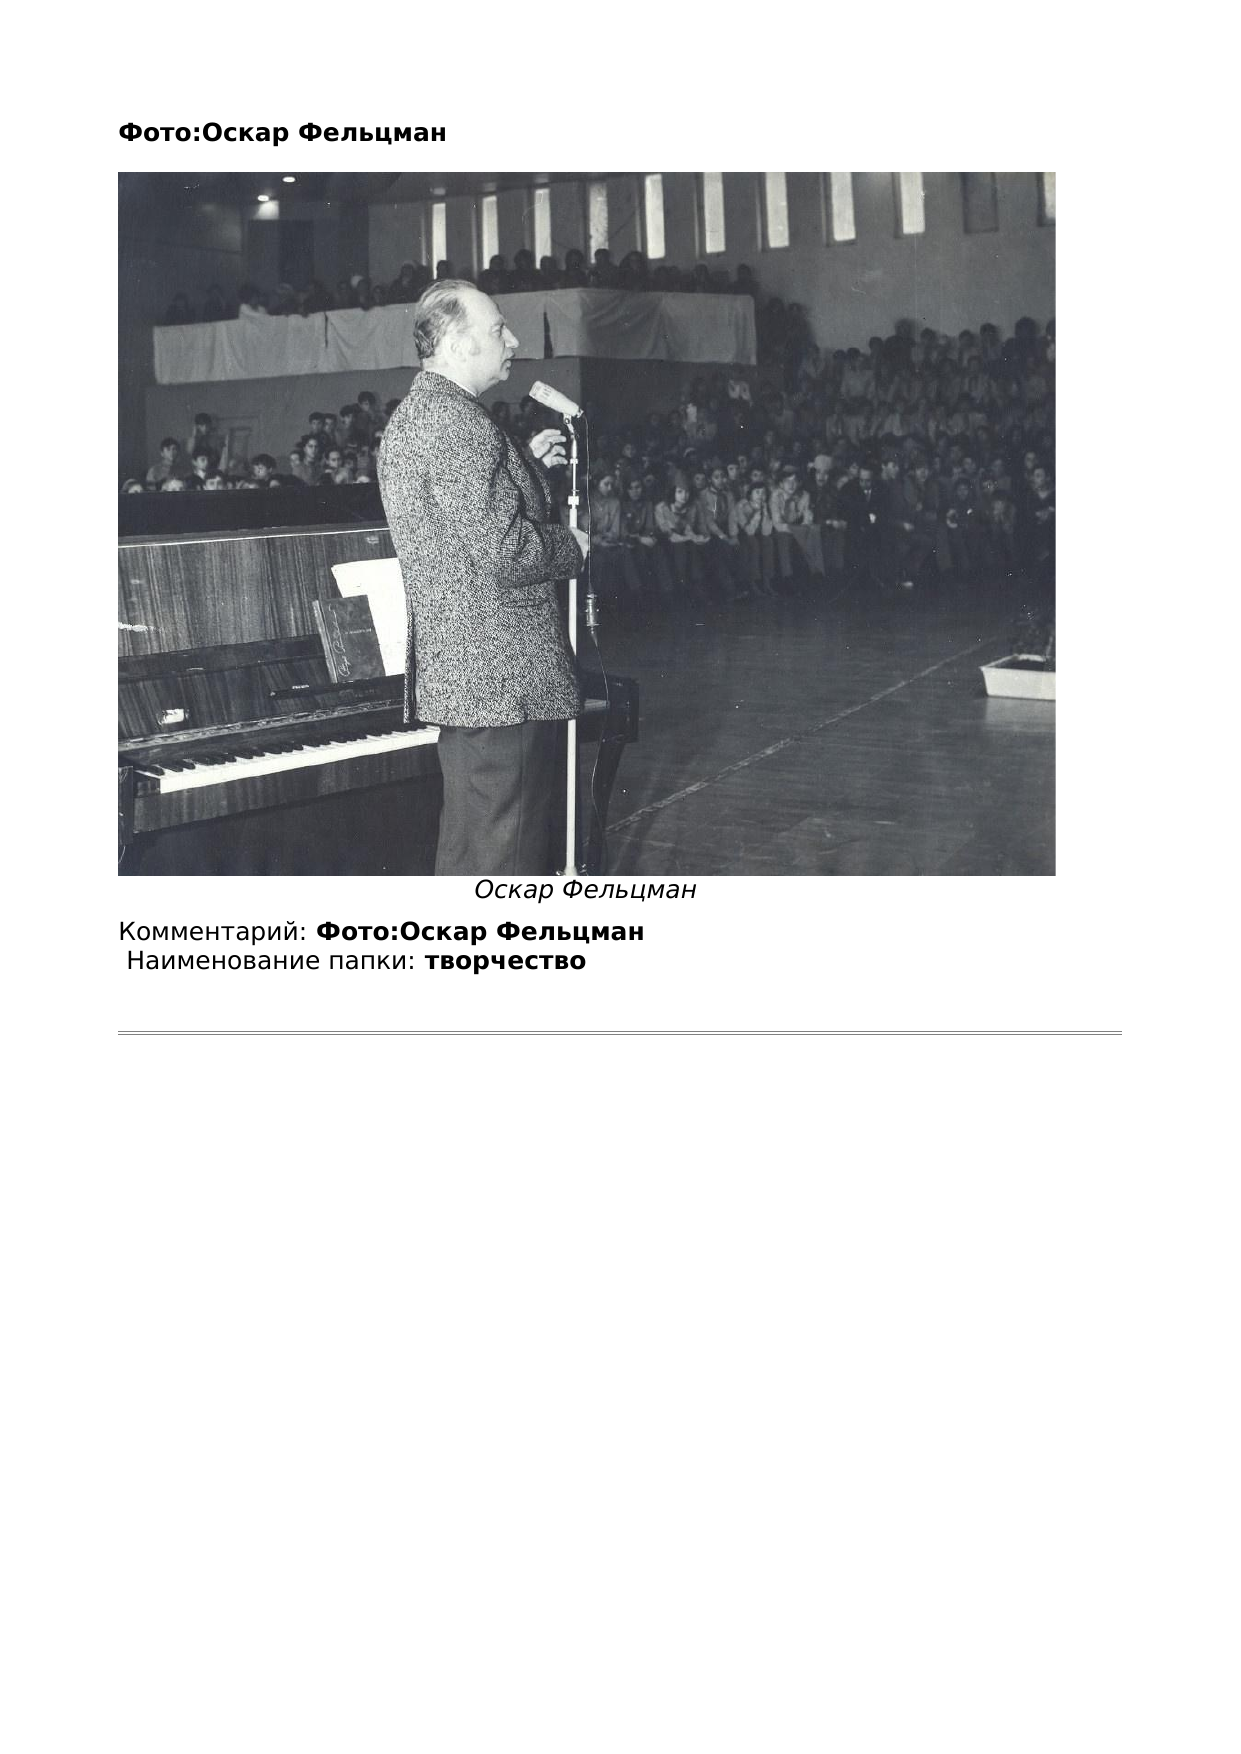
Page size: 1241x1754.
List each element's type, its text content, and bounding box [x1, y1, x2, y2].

subtitle Фото:Оскар Фельцман [118, 118, 1122, 147]
picture [118, 172, 1056, 876]
text Оскар Фельцман [118, 876, 1056, 904]
text Комментарий: Фото:Оскар Фельцман Наименование папки: творчество [118, 917, 1122, 1004]
